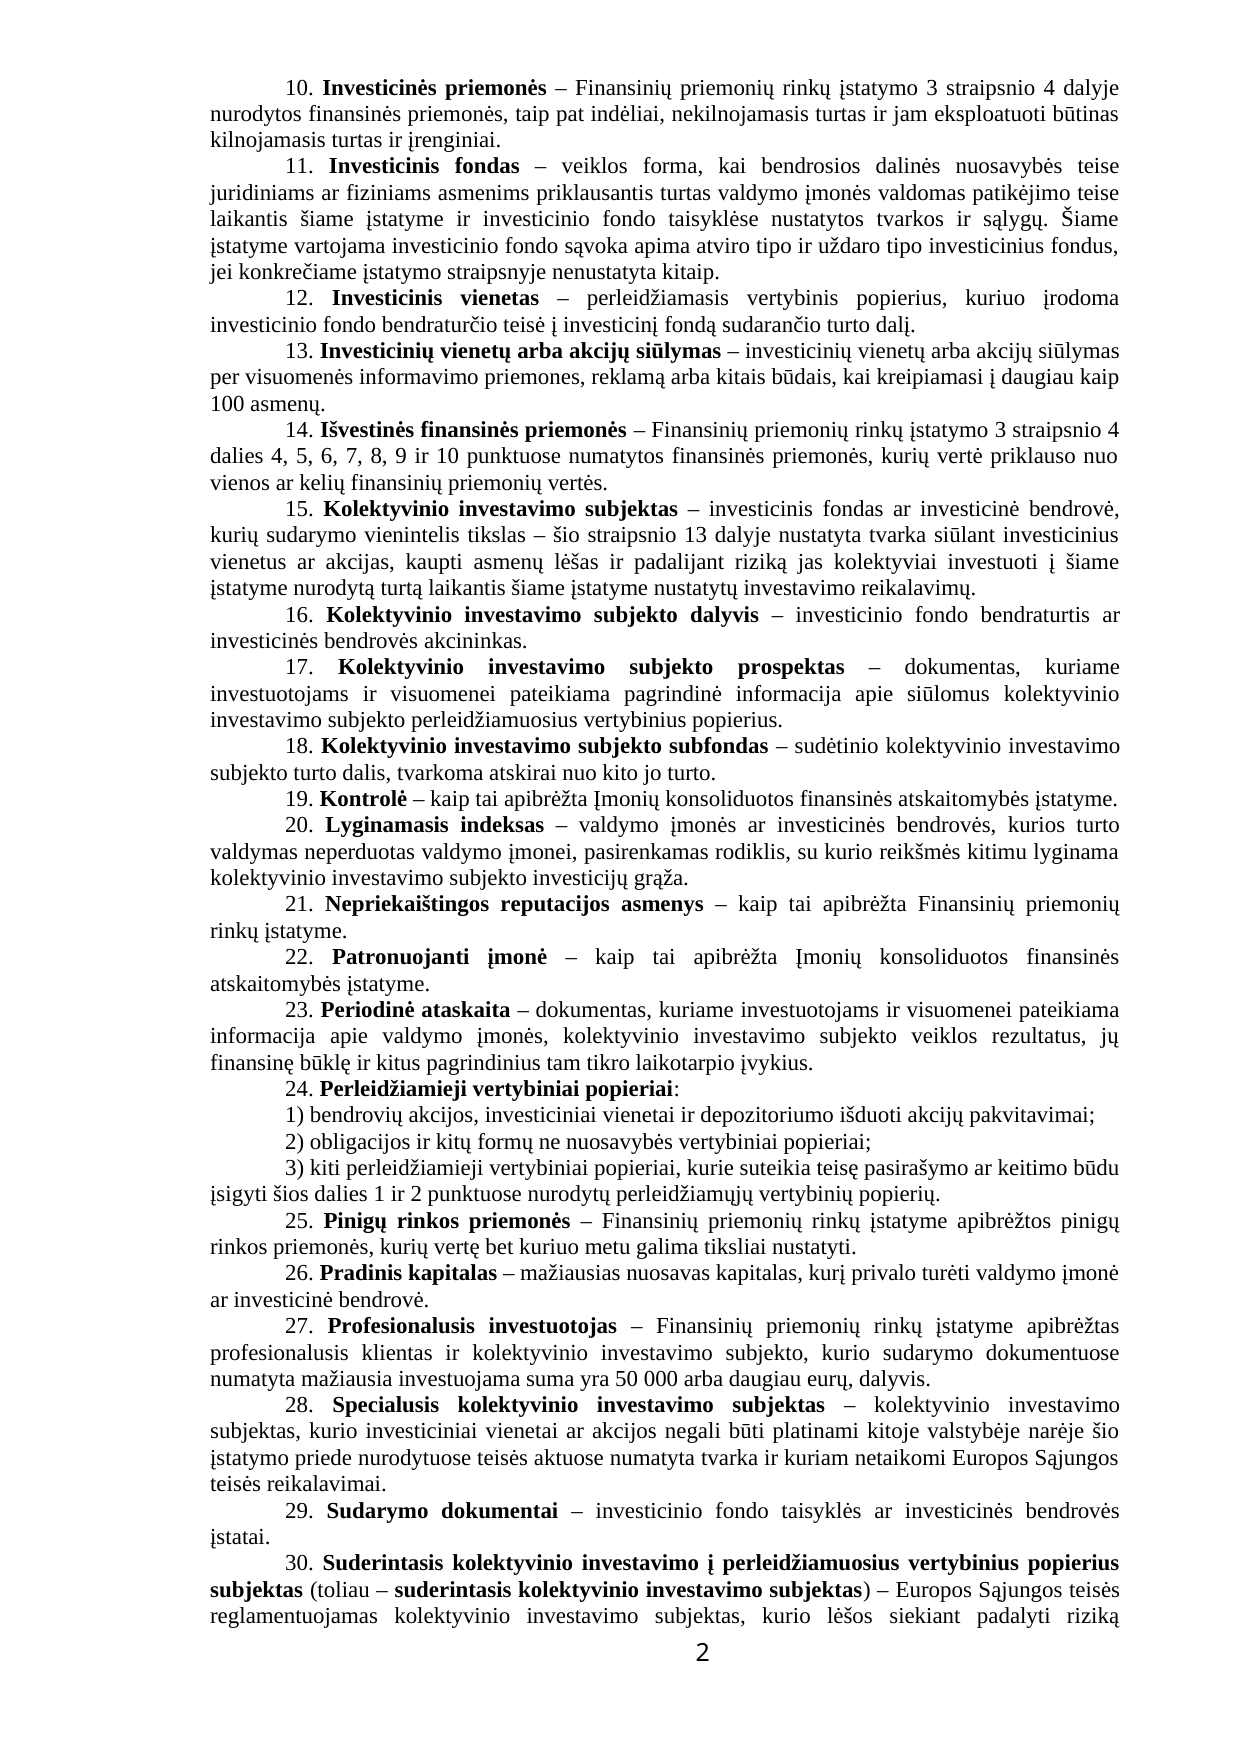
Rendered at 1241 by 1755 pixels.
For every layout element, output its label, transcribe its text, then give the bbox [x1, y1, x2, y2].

text 2) obligacijos ir kitų formų ne nuosavybės vertybiniai popieriai; [210, 1128, 1120, 1154]
text 10. Investicinės priemonės – Finansinių priemonių rinkų įstatymo 3 straipsnio 4 dalyje nurodytos finansinės priemonės, taip pat indėliai, nekilnojamasis turtas ir jam eksploatuoti būtinas kilnojamasis turtas ir įrenginiai. [210, 73, 1120, 153]
text 29. Sudarymo dokumentai – investicinio fondo taisyklės ar investicinės bendrovės įstatai. [210, 1497, 1120, 1549]
text 25. Pinigų rinkos priemonės – Finansinių priemonių rinkų įstatyme apibrėžtos pinigų rinkos priemonės, kurių vertę bet kuriuo metu galima tiksliai nustatyti. [210, 1207, 1120, 1259]
text 24. Perleidžiamieji vertybiniai popieriai: [210, 1075, 1120, 1101]
text 3) kiti perleidžiamieji vertybiniai popieriai, kurie suteikia teisę pasirašymo ar keitimo būdu įsigyti šios dalies 1 ir 2 punktuose nurodytų perleidžiamųjų vertybinių popierių. [210, 1154, 1120, 1207]
text 11. Investicinis fondas – veiklos forma, kai bendrosios dalinės nuosavybės teise juridiniams ar fiziniams asmenims priklausantis turtas valdymo įmonės valdomas patikėjimo teise laikantis šiame įstatyme ir investicinio fondo taisyklėse nustatytos tvarkos ir sąlygų. Šiame įstatyme vartojama investicinio fondo sąvoka apima atviro tipo ir uždaro tipo investicinius fondus, jei konkrečiame įstatymo straipsnyje nenustatyta kitaip. [210, 153, 1120, 284]
text 14. Išvestinės finansinės priemonės – Finansinių priemonių rinkų įstatymo 3 straipsnio 4 dalies 4, 5, 6, 7, 8, 9 ir 10 punktuose numatytos finansinės priemonės, kurių vertė priklauso nuo vienos ar kelių finansinių priemonių vertės. [210, 416, 1120, 495]
text 12. Investicinis vienetas – perleidžiamasis vertybinis popierius, kuriuo įrodoma investicinio fondo bendraturčio teisė į investicinį fondą sudarančio turto dalį. [210, 284, 1120, 337]
text 17. Kolektyvinio investavimo subjekto prospektas – dokumentas, kuriame investuotojams ir visuomenei pateikiama pagrindinė informacija apie siūlomus kolektyvinio investavimo subjekto perleidžiamuosius vertybinius popierius. [210, 653, 1120, 732]
text 1) bendrovių akcijos, investiciniai vienetai ir depozitoriumo išduoti akcijų pakvitavimai; [210, 1101, 1120, 1128]
subtitle 20. Lyginamasis indeksas – valdymo įmonės ar investicinės bendrovės, kurios turto valdymas neperduotas valdymo įmonei, pasirenkamas rodiklis, su kurio reikšmės kitimu lyginama kolektyvinio investavimo subjekto investicijų grąža. [210, 811, 1120, 891]
text 23. Periodinė ataskaita – dokumentas, kuriame investuotojams ir visuomenei pateikiama informacija apie valdymo įmonės, kolektyvinio investavimo subjekto veiklos rezultatus, jų finansinę būklę ir kitus pagrindinius tam tikro laikotarpio įvykius. [210, 996, 1120, 1075]
text 19. Kontrolė – kaip tai apibrėžta Įmonių konsoliduotos finansinės atskaitomybės įstatyme. [210, 785, 1120, 811]
text 16. Kolektyvinio investavimo subjekto dalyvis – investicinio fondo bendraturtis ar investicinės bendrovės akcininkas. [210, 601, 1120, 653]
text 22. Patronuojanti įmonė – kaip tai apibrėžta Įmonių konsoliduotos finansinės atskaitomybės įstatyme. [210, 943, 1120, 996]
text 27. Profesionalusis investuotojas – Finansinių priemonių rinkų įstatyme apibrėžtas profesionalusis klientas ir kolektyvinio investavimo subjekto, kurio sudarymo dokumentuose numatyta mažiausia investuojama suma yra 50 000 arba daugiau eurų, dalyvis. [210, 1312, 1120, 1391]
text 28. Specialusis kolektyvinio investavimo subjektas – kolektyvinio investavimo subjektas, kurio investiciniai vienetai ar akcijos negali būti platinami kitoje valstybėje narėje šio įstatymo priede nurodytuose teisės aktuose numatyta tvarka ir kuriam netaikomi Europos Sąjungos teisės reikalavimai. [210, 1391, 1120, 1497]
subtitle 21. Nepriekaištingos reputacijos asmenys – kaip tai apibrėžta Finansinių priemonių rinkų įstatyme. [210, 891, 1120, 943]
text 13. Investicinių vienetų arba akcijų siūlymas – investicinių vienetų arba akcijų siūlymas per visuomenės informavimo priemones, reklamą arba kitais būdais, kai kreipiamasi į daugiau kaip 100 asmenų. [210, 337, 1120, 416]
text 26. Pradinis kapitalas – mažiausias nuosavas kapitalas, kurį privalo turėti valdymo įmonė ar investicinė bendrovė. [210, 1259, 1120, 1312]
text 30. Suderintasis kolektyvinio investavimo į perleidžiamuosius vertybinius popierius subjektas (toliau – suderintasis kolektyvinio investavimo subjektas) – Europos Sąjungos teisės reglamentuojamas kolektyvinio investavimo subjektas, kurio lėšos siekiant padalyti riziką [210, 1549, 1120, 1628]
text 15. Kolektyvinio investavimo subjektas – investicinis fondas ar investicinė bendrovė, kurių sudarymo vienintelis tikslas – šio straipsnio 13 dalyje nustatyta tvarka siūlant investicinius vienetus ar akcijas, kaupti asmenų lėšas ir padalijant riziką jas kolektyviai investuoti į šiame įstatyme nurodytą turtą laikantis šiame įstatyme nustatytų investavimo reikalavimų. [210, 495, 1120, 601]
text 18. Kolektyvinio investavimo subjekto subfondas – sudėtinio kolektyvinio investavimo subjekto turto dalis, tvarkoma atskirai nuo kito jo turto. [210, 732, 1120, 785]
